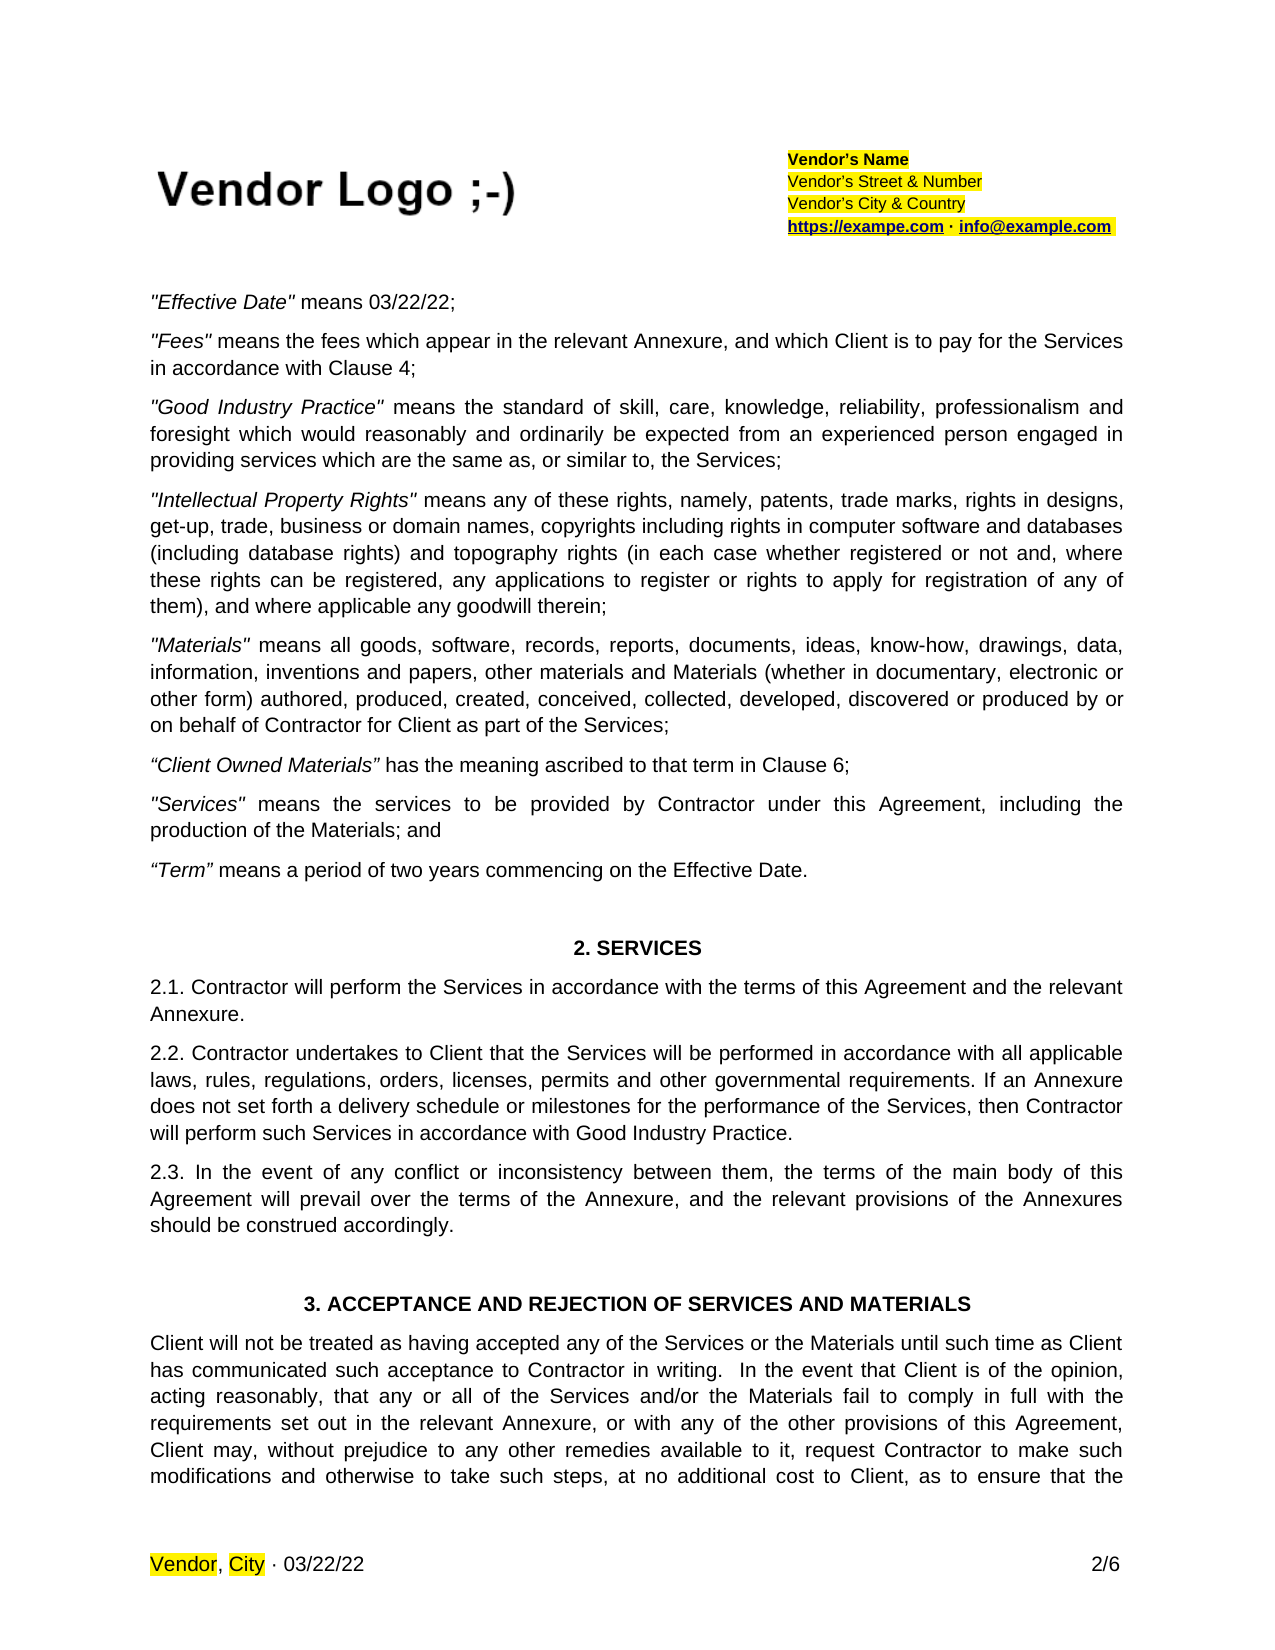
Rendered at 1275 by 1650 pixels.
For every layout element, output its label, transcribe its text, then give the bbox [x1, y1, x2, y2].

text 2. SERVICES [150, 936, 1125, 960]
text “Client Owned Materials” has the meaning ascribed to that term in Clause 6; [150, 753, 1125, 776]
text "Services" means the services to be provided by Contractor under this Agreement, including the production of the Materials; and [150, 792, 1125, 842]
text “Term” means a period of two years commencing on the Effective Date. [150, 858, 1125, 881]
text "Good Industry Practice" means the standard of skill, care, knowledge, reliability, professionalism and foresight which would reasonably and ordinarily be expected from an experienced person engaged in providing services which are the same as, or similar to, the Services; [150, 396, 1125, 472]
picture [157, 156, 519, 229]
text 2.1. Contractor will perform the Services in accordance with the terms of this Agreement and the relevant Annexure. [150, 976, 1125, 1026]
text 2.3. In the event of any conflict or inconsistency between them, the terms of the main body of this Agreement will prevail over the terms of the Annexure, and the relevant provisions of the Annexures should be construed accordingly. [150, 1161, 1125, 1237]
text "Effective Date" means 03/22/22; [150, 291, 1125, 314]
text 2.2. Contractor undertakes to Client that the Services will be performed in accordance with all applicable laws, rules, regulations, orders, licenses, permits and other governmental requirements. If an Annexure does not set forth a delivery schedule or milestones for the performance of the Services, then Contractor will perform such Services in accordance with Good Industry Practice. [150, 1041, 1125, 1145]
text "Fees" means the fees which appear in the relevant Annexure, and which Client is to pay for the Services in accordance with Clause 4; [150, 330, 1125, 380]
text 3. ACCEPTANCE AND REJECTION OF SERVICES AND MATERIALS [150, 1292, 1125, 1316]
text Client will not be treated as having accepted any of the Services or the Materials until such time as Client has communicated such acceptance to Contractor in writing. In the event that Client is of the opinion, acting reasonably, that any or all of the Services and/or the Materials fail to comply in full with the requirements set out in the relevant Annexure, or with any of the other provisions of this Agreement, Client may, without prejudice to any other remedies available to it, request Contractor to make such modifications and otherwise to take such steps, at no additional cost to Client, as to ensure that the [150, 1331, 1125, 1488]
text "Intellectual Property Rights" means any of these rights, namely, patents, trade marks, rights in designs, get-up, trade, business or domain names, copyrights including rights in computer software and databases (including database rights) and topography rights (in each case whether registered or not and, where these rights can be registered, any applications to register or rights to apply for registration of any of them), and where applicable any goodwill therein; [150, 488, 1125, 618]
text "Materials" means all goods, software, records, reports, documents, ideas, know-how, drawings, data, information, inventions and papers, other materials and Materials (whether in documentary, electronic or other form) authored, produced, created, conceived, collected, developed, discovered or produced by or on behalf of Contractor for Client as part of the Services; [150, 634, 1125, 737]
